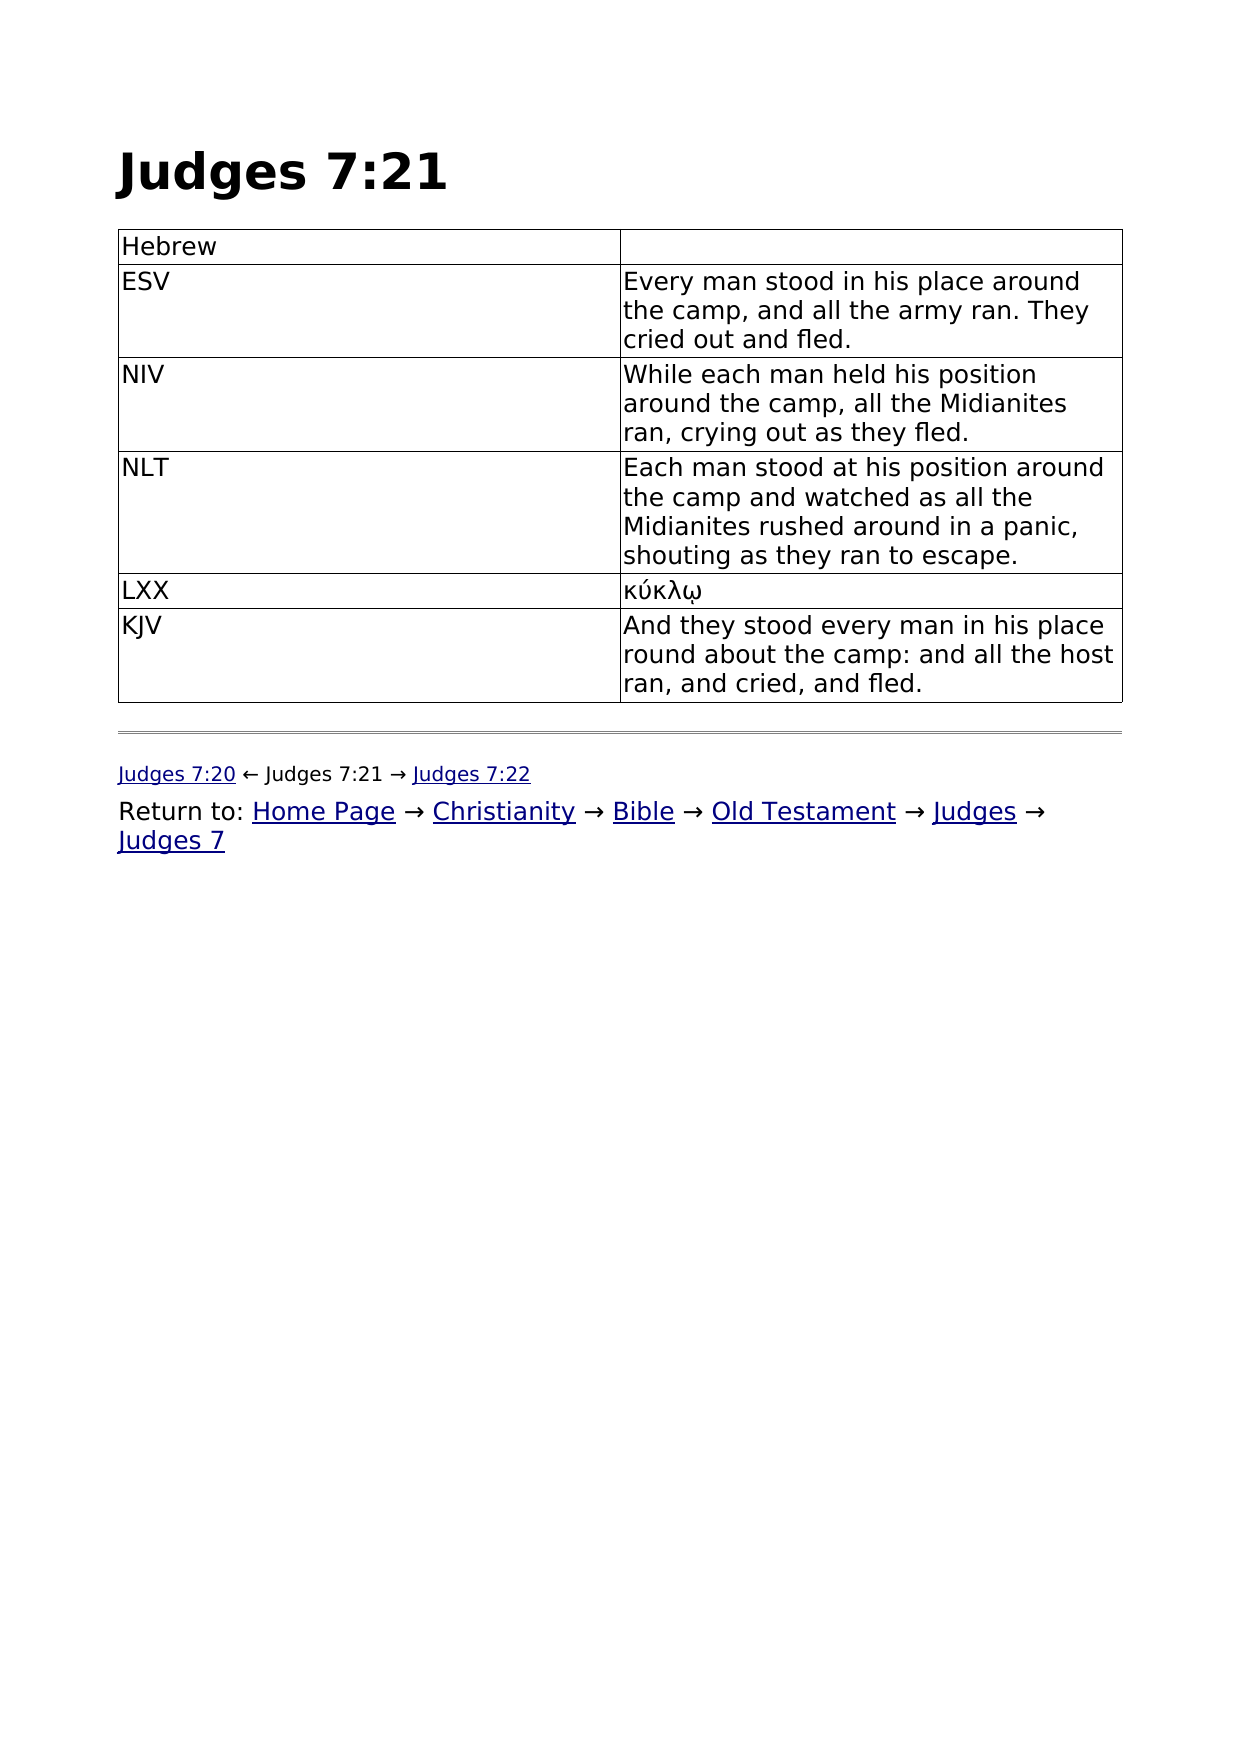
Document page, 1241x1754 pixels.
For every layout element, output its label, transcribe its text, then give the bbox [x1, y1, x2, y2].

table_cell And they stood every man in his place round about the camp: and all the host ran, and cried, and fled. [621, 609, 1122, 702]
table_cell NLT [119, 452, 620, 573]
table_cell Every man stood in his place around the camp, and all the army ran. They cried out and fled. [621, 265, 1122, 357]
table_cell NIV [119, 358, 620, 451]
table_cell ESV [119, 265, 620, 357]
table_cell While each man held his position around the camp, all the Midianites ran, crying out as they fled. [621, 358, 1122, 451]
subtitle Judges 7:21 [118, 143, 1122, 201]
text Return to: Home Page → Christianity → Bible → Old Testament → Judges → Judges 7 [118, 797, 1122, 855]
table_header [621, 230, 1122, 264]
table_cell Each man stood at his position around the camp and watched as all the Midianites rushed around in a panic, shouting as they ran to escape. [621, 452, 1122, 573]
table_cell KJV [119, 609, 620, 702]
table_cell κύκλῳ [621, 574, 1122, 608]
table_cell LXX [119, 574, 620, 608]
text Judges 7:20 ← Judges 7:21 → Judges 7:22 [118, 763, 1122, 797]
table_header Hebrew [119, 230, 620, 264]
